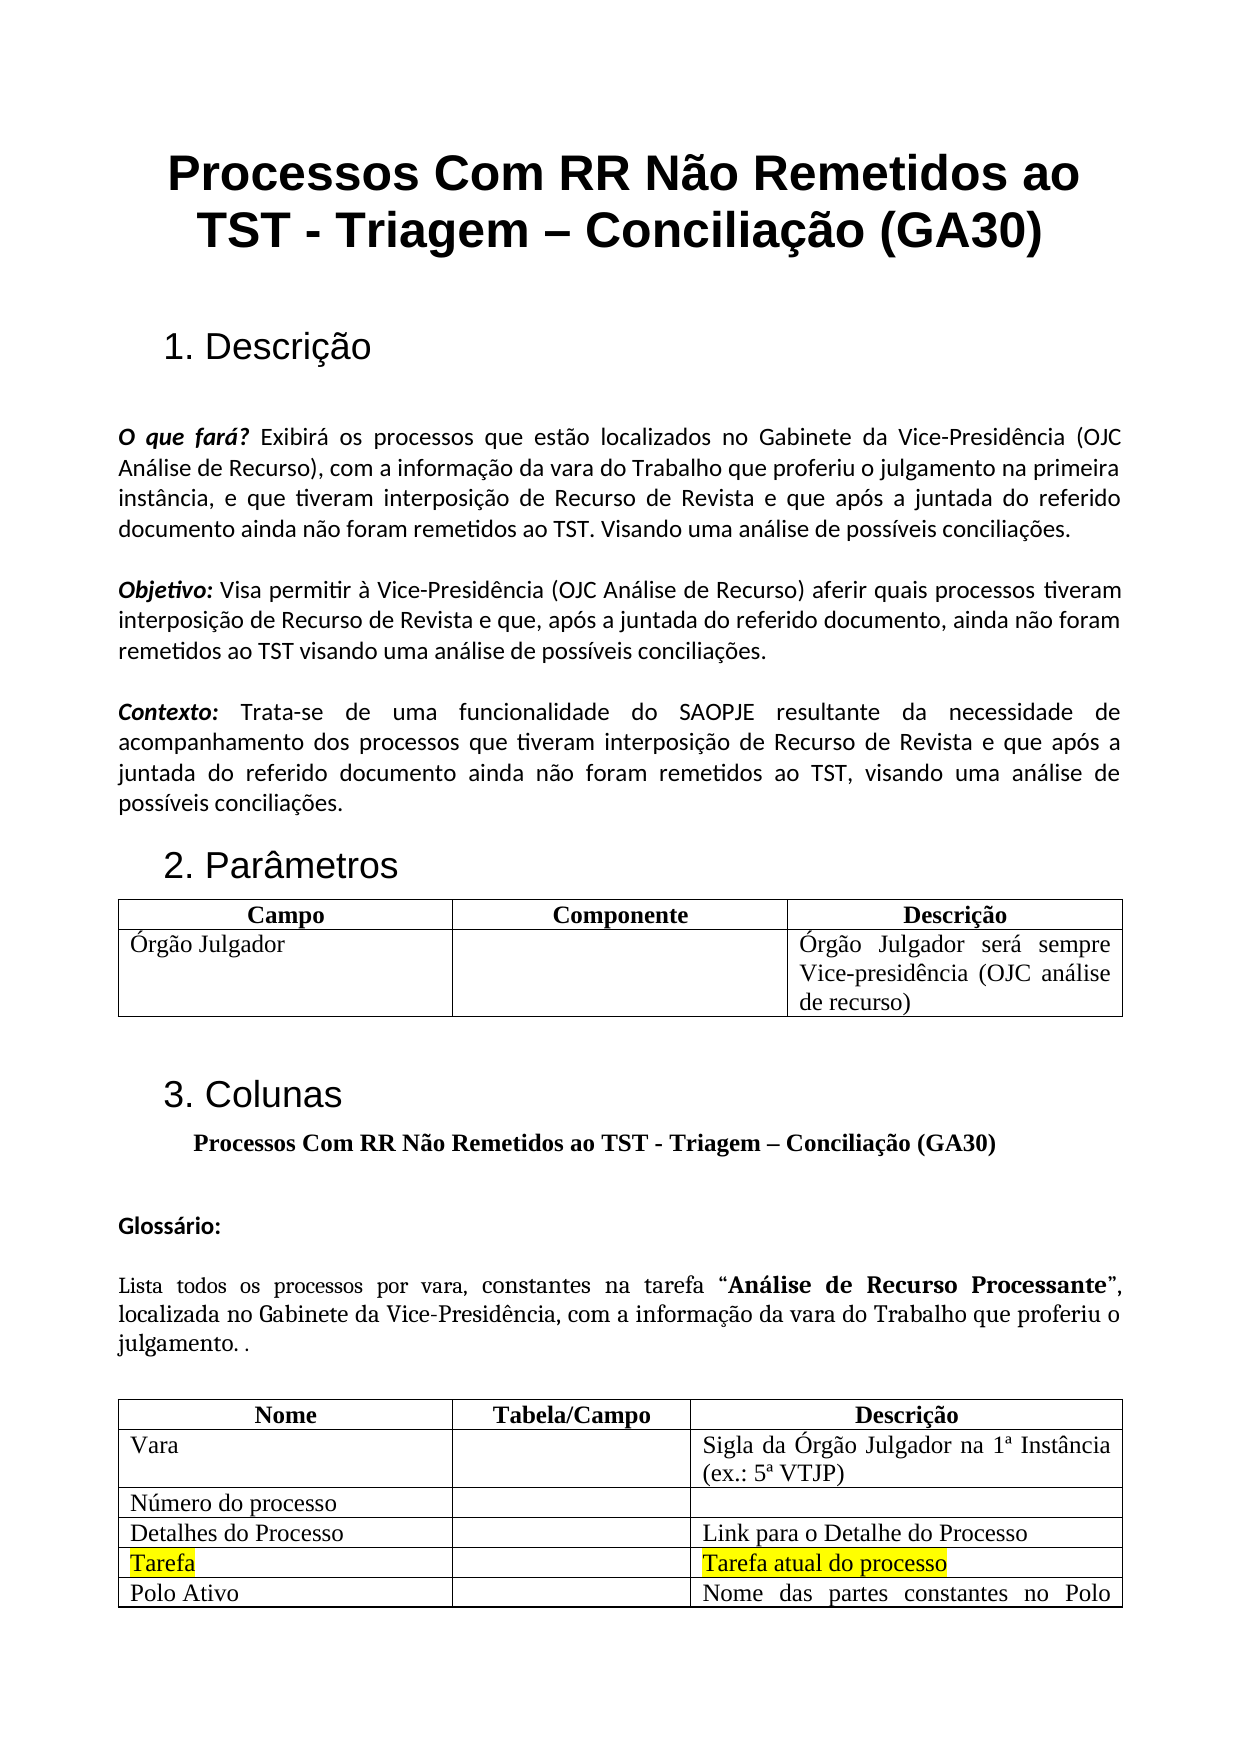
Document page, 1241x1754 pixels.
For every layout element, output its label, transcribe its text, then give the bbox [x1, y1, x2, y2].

table_cell Detalhes do Processo [119, 1518, 452, 1547]
table_header Descrição [691, 1400, 1122, 1429]
text Objetivo: Visa permitir à Vice-Presidência (OJC Análise de Recurso) aferir quais processos tiveram interposição de Recurso de Revista e que, após a juntada do referido documento, ainda não foram remetidos ao TST visando uma análise de possíveis conciliações. [118, 574, 1122, 665]
table_cell [691, 1488, 1122, 1517]
table_cell Nome das partes constantes no Polo [691, 1578, 1122, 1606]
table_cell Link para o Detalhe do Processo [691, 1518, 1122, 1547]
subtitle 3. Colunas [118, 1072, 1122, 1115]
table_cell [453, 1430, 690, 1487]
text Contexto: Trata-se de uma funcionalidade do SAOPJE resultante da necessidade de acompanhamento dos processos que tiveram interposição de Recurso de Revista e que após a juntada do referido documento ainda não foram remetidos ao TST, visando uma análise de possíveis conciliações. [118, 696, 1122, 818]
table_cell [453, 1518, 690, 1547]
table_cell [453, 1548, 690, 1577]
table_cell Sigla da Órgão Julgador na 1ª Instância (ex.: 5ª VTJP) [691, 1430, 1122, 1487]
table_cell [453, 1578, 690, 1606]
table_cell Polo Ativo [119, 1578, 452, 1606]
table_cell Órgão Julgador [119, 930, 452, 1016]
text Processos Com RR Não Remetidos ao TST - Triagem – Conciliação (GA30) [118, 1128, 1122, 1157]
table_header Campo [119, 900, 452, 928]
text Glossário: [118, 1210, 1122, 1241]
table_cell [453, 930, 787, 1016]
table_header Nome [119, 1400, 452, 1429]
table_header Componente [453, 900, 787, 928]
table_header Descrição [788, 900, 1122, 928]
table_header Tabela/Campo [453, 1400, 690, 1429]
table_cell Vara [119, 1430, 452, 1487]
table_cell [453, 1488, 690, 1517]
title Processos Com RR Não Remetidos ao TST - Triagem – Conciliação (GA30) [118, 143, 1122, 258]
table_cell Órgão Julgador será sempre Vice-presidência (OJC análise de recurso) [788, 930, 1122, 1016]
text Lista todos os processos por vara, constantes na tarefa “Análise de Recurso Processante”, localizada no Gabinete da Vice-Presidência, com a informação da vara do Trabalho que proferiu o julgamento. . [118, 1271, 1122, 1358]
text O que fará? Exibirá os processos que estão localizados no Gabinete da Vice-Presidência (OJC Análise de Recurso), com a informação da vara do Trabalho que proferiu o julgamento na primeira instância, e que tiveram interposição de Recurso de Revista e que após a juntada do referido documento ainda não foram remetidos ao TST. Visando uma análise de possíveis conciliações. [118, 421, 1122, 543]
table_cell Tarefa atual do processo [691, 1548, 1122, 1577]
subtitle 1. Descrição [118, 324, 1122, 367]
subtitle 2. Parâmetros [118, 843, 1122, 886]
table_cell Tarefa [119, 1548, 452, 1577]
table_cell Número do processo [119, 1488, 452, 1517]
